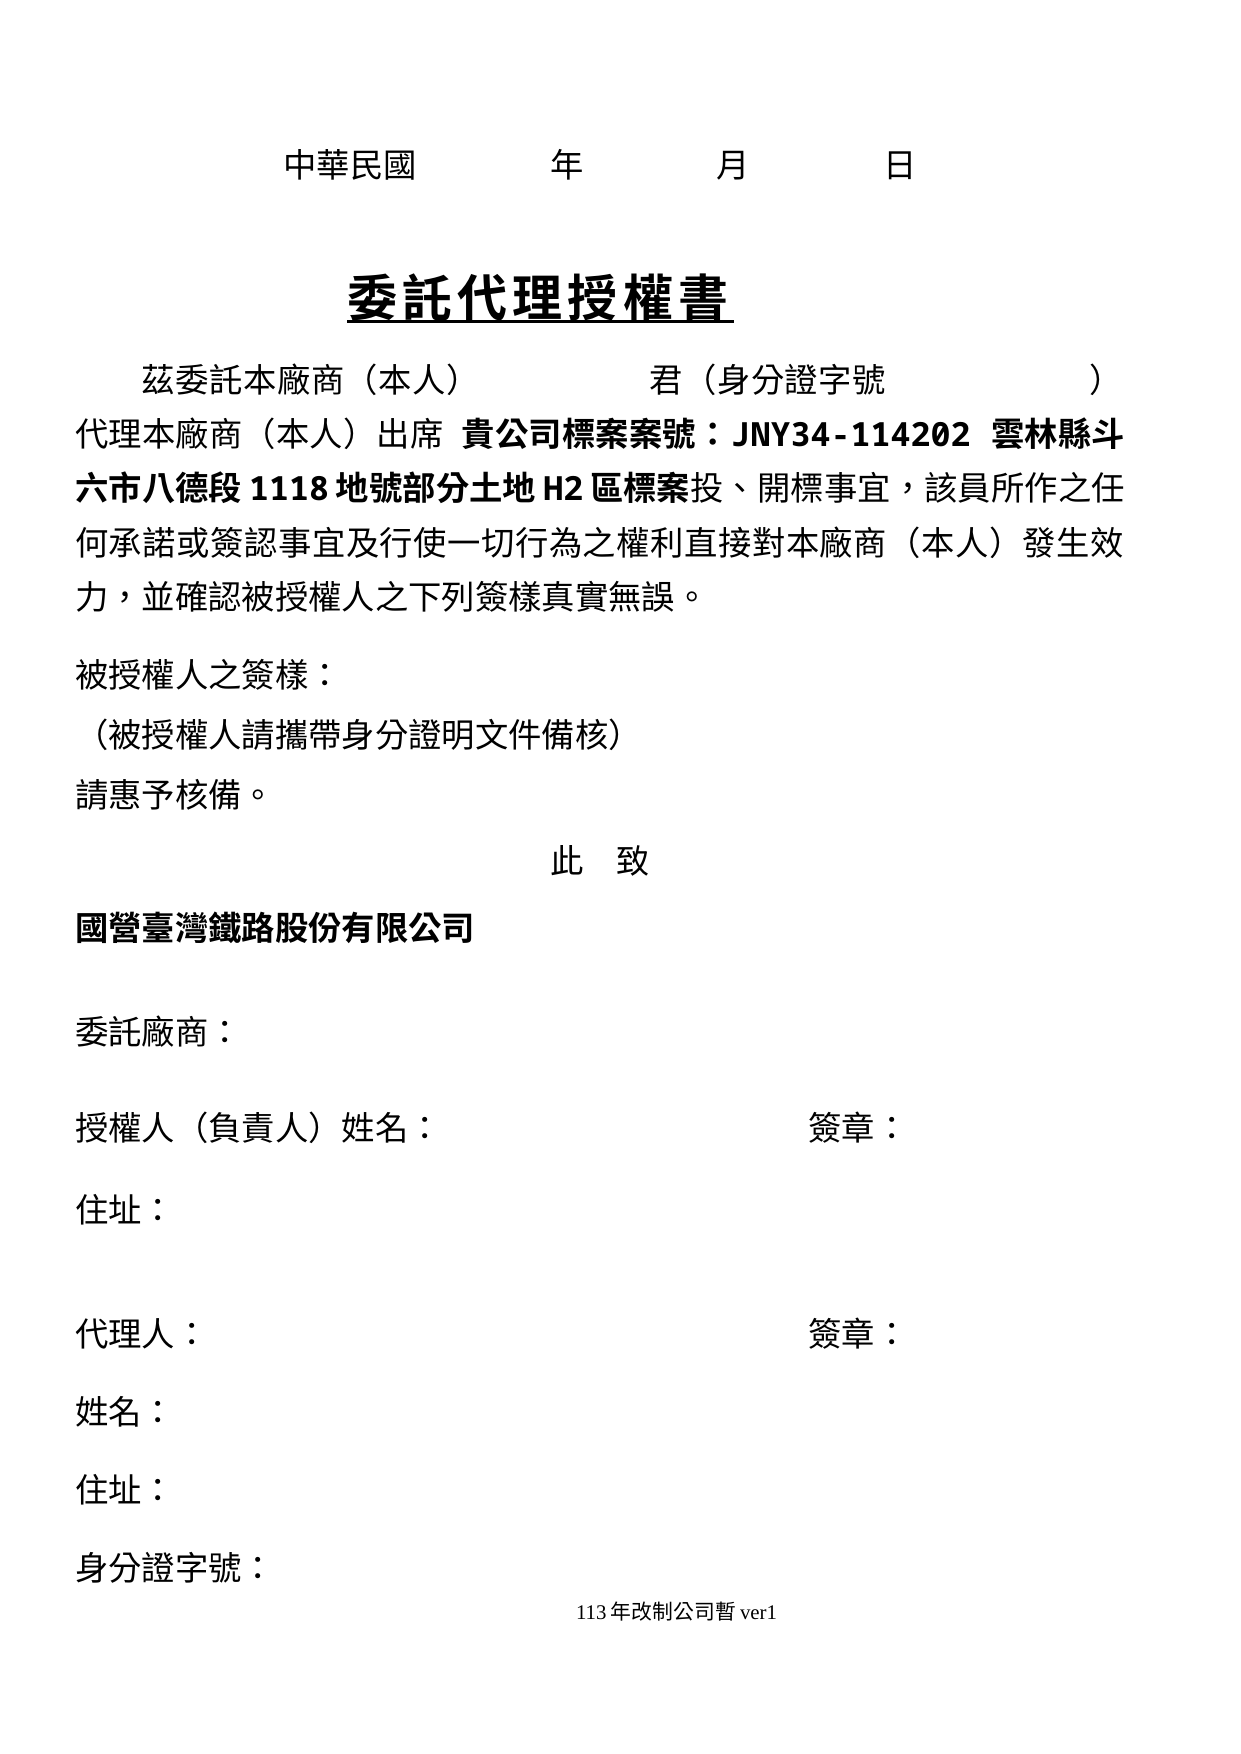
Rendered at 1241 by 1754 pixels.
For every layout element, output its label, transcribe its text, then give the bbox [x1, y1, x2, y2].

text 此 致 [75, 820, 1125, 887]
text 住址： [75, 1184, 1125, 1232]
text 國營臺灣鐵路股份有限公司 [75, 887, 1125, 953]
text （被授權人請攜帶身分證明文件備核） [75, 699, 1125, 759]
text 住址： [75, 1464, 1125, 1512]
text 授權人（負責人）姓名： 簽章： [75, 1087, 1125, 1154]
text 茲委託本廠商（本人） 君（身分證字號 ）代理本廠商（本人）出席 貴公司標案案號：JNY34-114202 雲林縣斗六市八德段1118地號部分土地H2區標案投、開標事宜，該員所作之任何承諾或簽認事宜及行使一切行為之權利直接對本廠商（本人）發生效力，並確認被授權人之下列簽樣真實無誤。 [75, 349, 1125, 620]
text 代理人： 簽章： [75, 1307, 1125, 1356]
text 委託廠商： [75, 991, 1125, 1057]
text 委託代理授權書 [75, 258, 1125, 330]
text 請惠予核備。 [75, 759, 1125, 820]
text 中華民國 年 月 日 [100, 124, 1100, 191]
text 身分證字號： [75, 1542, 1125, 1590]
text 被授權人之簽樣： [75, 639, 1125, 699]
text 姓名： [75, 1386, 1125, 1434]
